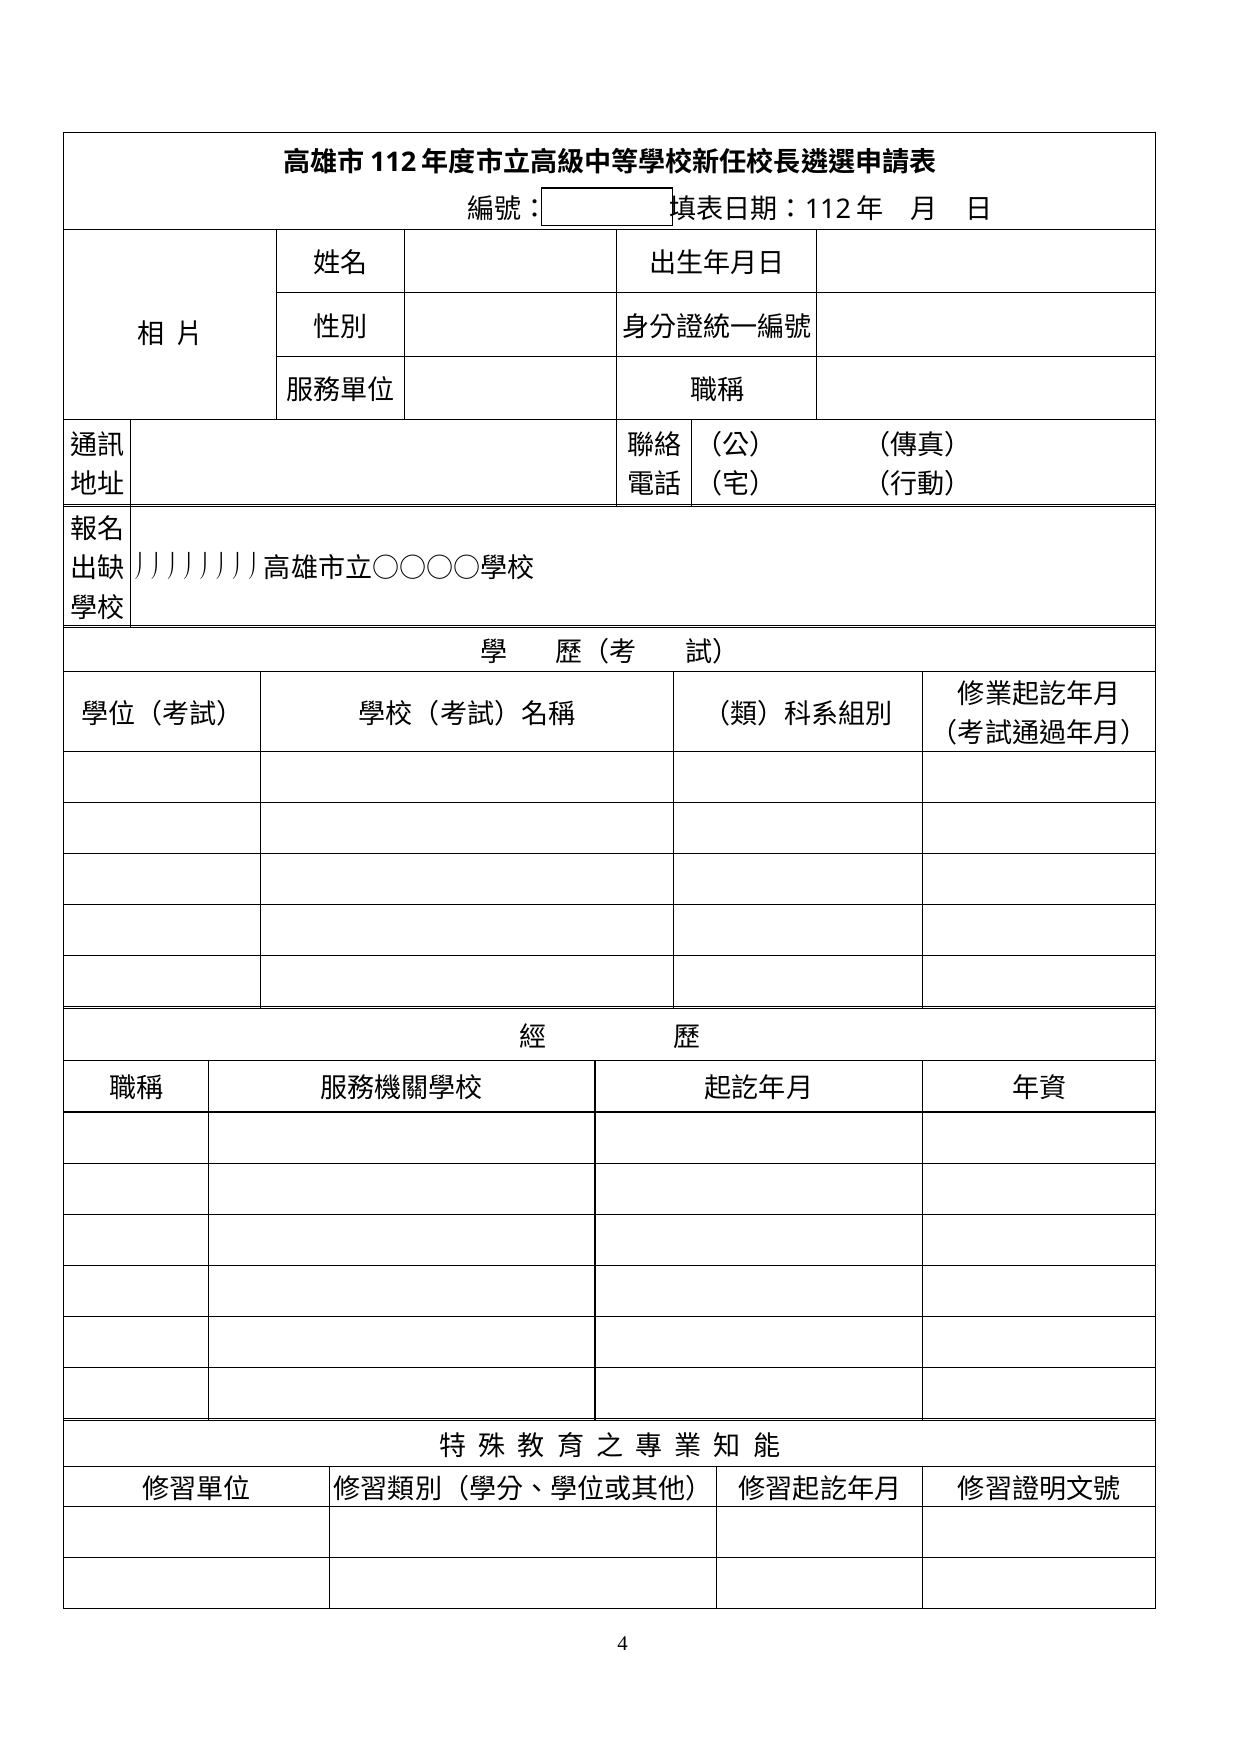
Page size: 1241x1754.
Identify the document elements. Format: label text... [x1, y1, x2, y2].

table_cell [596, 1368, 922, 1418]
table_cell 服務單位 [277, 357, 404, 419]
table_cell 服務機關學校 [209, 1061, 594, 1111]
table_cell 經 歷 [64, 1009, 1155, 1060]
table_header 高雄市112年度市立高級中等學校新任校長遴選申請表 編號： 填表日期：112年 月 日 [64, 133, 1155, 228]
table_cell 報名出缺學校 [64, 507, 130, 625]
table_cell 修習類別（學分、學位或其他） [330, 1467, 716, 1506]
table_cell [209, 1215, 594, 1264]
table_cell [209, 1317, 594, 1367]
table_cell [596, 1266, 922, 1316]
table_cell 通訊地址 [64, 420, 130, 504]
table_cell [261, 956, 673, 1006]
table_cell [923, 905, 1155, 955]
table_cell [64, 1164, 208, 1213]
table_cell [923, 956, 1155, 1006]
table_cell [923, 1507, 1155, 1557]
table_cell 修習證明文號 [923, 1467, 1155, 1506]
table_cell [261, 854, 673, 904]
table_cell [596, 1215, 922, 1264]
table_cell 年資 [923, 1061, 1155, 1111]
table_cell [405, 230, 616, 292]
table_cell [261, 803, 673, 853]
table_cell [64, 1317, 208, 1367]
table_cell [64, 905, 260, 955]
table_cell 性別 [277, 293, 404, 356]
table_cell         高雄市立○○○○學校 [131, 507, 1155, 625]
table_cell [674, 803, 922, 853]
table_cell [330, 1558, 716, 1608]
table_cell [923, 803, 1155, 853]
table_cell [717, 1558, 922, 1608]
table_cell [64, 1507, 329, 1557]
table_cell 學校（考試）名稱 [261, 672, 673, 751]
table_cell [64, 1266, 208, 1316]
table_cell 特 殊 教 育 之 專 業 知 能 [64, 1421, 1155, 1466]
table_cell [923, 1266, 1155, 1316]
table_cell [923, 1215, 1155, 1264]
table_cell [209, 1113, 594, 1162]
table_cell [596, 1317, 922, 1367]
table_cell 聯絡電話 [617, 420, 691, 504]
table_cell [923, 752, 1155, 802]
table_cell [674, 752, 922, 802]
table_cell [717, 1507, 922, 1557]
table_cell 修習起訖年月 [717, 1467, 922, 1506]
table_cell 學 歷（考 試） [64, 628, 1155, 671]
table_cell [817, 357, 1155, 419]
table_cell 修業起訖年月 （考試通過年月） [923, 672, 1155, 751]
table_cell [209, 1164, 594, 1213]
table_cell [817, 230, 1155, 292]
table_cell [923, 1317, 1155, 1367]
table_cell [261, 905, 673, 955]
table_cell [405, 357, 616, 419]
table_cell [674, 854, 922, 904]
table_cell 起訖年月 [596, 1061, 922, 1111]
table_cell （類）科系組別 [674, 672, 922, 751]
table_cell [674, 905, 922, 955]
table_cell 職稱 [64, 1061, 208, 1111]
table_cell [923, 1558, 1155, 1608]
table_cell 相 片 [64, 230, 276, 419]
table_cell [923, 1164, 1155, 1213]
table_cell 姓名 [277, 230, 404, 292]
table_cell [261, 752, 673, 802]
table_cell [923, 1113, 1155, 1162]
table_cell [923, 854, 1155, 904]
table_cell （公） （傳真） （宅） （行動） [692, 420, 1155, 504]
table_cell 學位（考試） [64, 672, 260, 751]
table_cell [131, 420, 616, 504]
table_cell [64, 1113, 208, 1162]
table_cell [817, 293, 1155, 356]
table_cell [923, 1368, 1155, 1418]
table_cell [64, 1215, 208, 1264]
table_cell 出生年月日 [617, 230, 816, 292]
table_cell [209, 1368, 594, 1418]
table_cell [64, 956, 260, 1006]
table_cell 修習單位 [64, 1467, 329, 1506]
table_cell [209, 1266, 594, 1316]
table_cell [596, 1164, 922, 1213]
table_cell [64, 1558, 329, 1608]
table_cell [674, 956, 922, 1006]
table_cell [330, 1507, 716, 1557]
table_cell [596, 1113, 922, 1162]
table_cell [64, 854, 260, 904]
table_cell 職稱 [617, 357, 816, 419]
table_cell [64, 752, 260, 802]
table_cell 身分證統一編號 [617, 293, 816, 356]
table_cell [405, 293, 616, 356]
table_cell [64, 1368, 208, 1418]
table_cell [64, 803, 260, 853]
